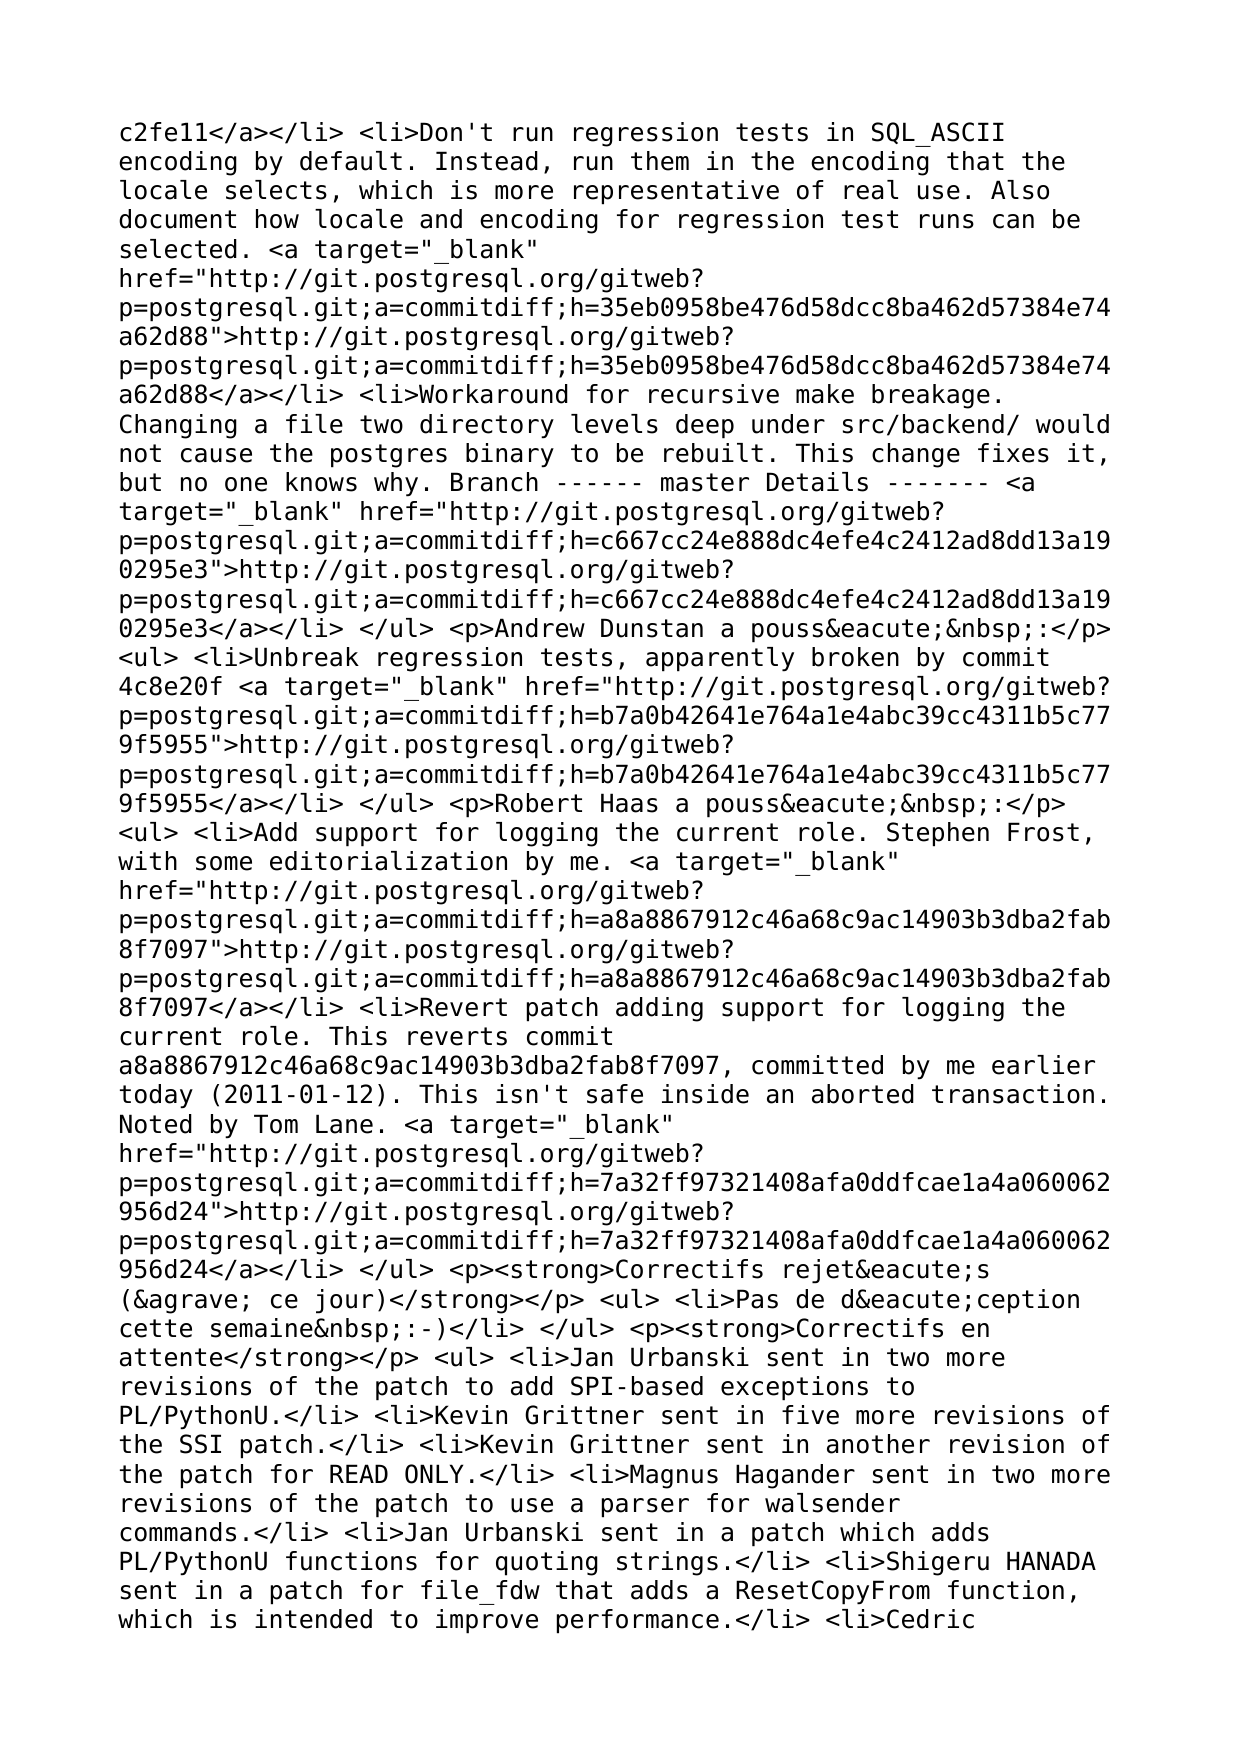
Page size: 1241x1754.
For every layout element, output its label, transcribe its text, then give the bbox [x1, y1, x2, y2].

text c2fe11</a></li> <li>Don't run regression tests in SQL_ASCII encoding by default. Instead, run them in the encoding that the locale selects, which is more representative of real use. Also document how locale and encoding for regression test runs can be selected. <a target="_blank" href="http://git.postgresql.org/gitweb?p=postgresql.git;a=commitdiff;h=35eb0958be476d58dcc8ba462d57384e74a62d88">http://git.postgresql.org/gitweb?p=postgresql.git;a=commitdiff;h=35eb0958be476d58dcc8ba462d57384e74a62d88</a></li> <li>Workaround for recursive make breakage. Changing a file two directory levels deep under src/backend/ would not cause the postgres binary to be rebuilt. This change fixes it, but no one knows why. Branch ------ master Details ------- <a target="_blank" href="http://git.postgresql.org/gitweb?p=postgresql.git;a=commitdiff;h=c667cc24e888dc4efe4c2412ad8dd13a190295e3">http://git.postgresql.org/gitweb?p=postgresql.git;a=commitdiff;h=c667cc24e888dc4efe4c2412ad8dd13a190295e3</a></li> </ul> <p>Andrew Dunstan a pouss&eacute;&nbsp;:</p> <ul> <li>Unbreak regression tests, apparently broken by commit 4c8e20f <a target="_blank" href="http://git.postgresql.org/gitweb?p=postgresql.git;a=commitdiff;h=b7a0b42641e764a1e4abc39cc4311b5c779f5955">http://git.postgresql.org/gitweb?p=postgresql.git;a=commitdiff;h=b7a0b42641e764a1e4abc39cc4311b5c779f5955</a></li> </ul> <p>Robert Haas a pouss&eacute;&nbsp;:</p> <ul> <li>Add support for logging the current role. Stephen Frost, with some editorialization by me. <a target="_blank" href="http://git.postgresql.org/gitweb?p=postgresql.git;a=commitdiff;h=a8a8867912c46a68c9ac14903b3dba2fab8f7097">http://git.postgresql.org/gitweb?p=postgresql.git;a=commitdiff;h=a8a8867912c46a68c9ac14903b3dba2fab8f7097</a></li> <li>Revert patch adding support for logging the current role. This reverts commit a8a8867912c46a68c9ac14903b3dba2fab8f7097, committed by me earlier today (2011-01-12). This isn't safe inside an aborted transaction. Noted by Tom Lane. <a target="_blank" href="http://git.postgresql.org/gitweb?p=postgresql.git;a=commitdiff;h=7a32ff97321408afa0ddfcae1a4a060062956d24">http://git.postgresql.org/gitweb?p=postgresql.git;a=commitdiff;h=7a32ff97321408afa0ddfcae1a4a060062956d24</a></li> </ul> <p><strong>Correctifs rejet&eacute;s (&agrave; ce jour)</strong></p> <ul> <li>Pas de d&eacute;ception cette semaine&nbsp;:-)</li> </ul> <p><strong>Correctifs en attente</strong></p> <ul> <li>Jan Urbanski sent in two more revisions of the patch to add SPI-based exceptions to PL/PythonU.</li> <li>Kevin Grittner sent in five more revisions of the SSI patch.</li> <li>Kevin Grittner sent in another revision of the patch for READ ONLY.</li> <li>Magnus Hagander sent in two more revisions of the patch to use a parser for walsender commands.</li> <li>Jan Urbanski sent in a patch which adds PL/PythonU functions for quoting strings.</li> <li>Shigeru HANADA sent in a patch for file_fdw that adds a ResetCopyFrom function, which is intended to improve performance.</li> <li>Cedric [118, 118, 1122, 1635]
